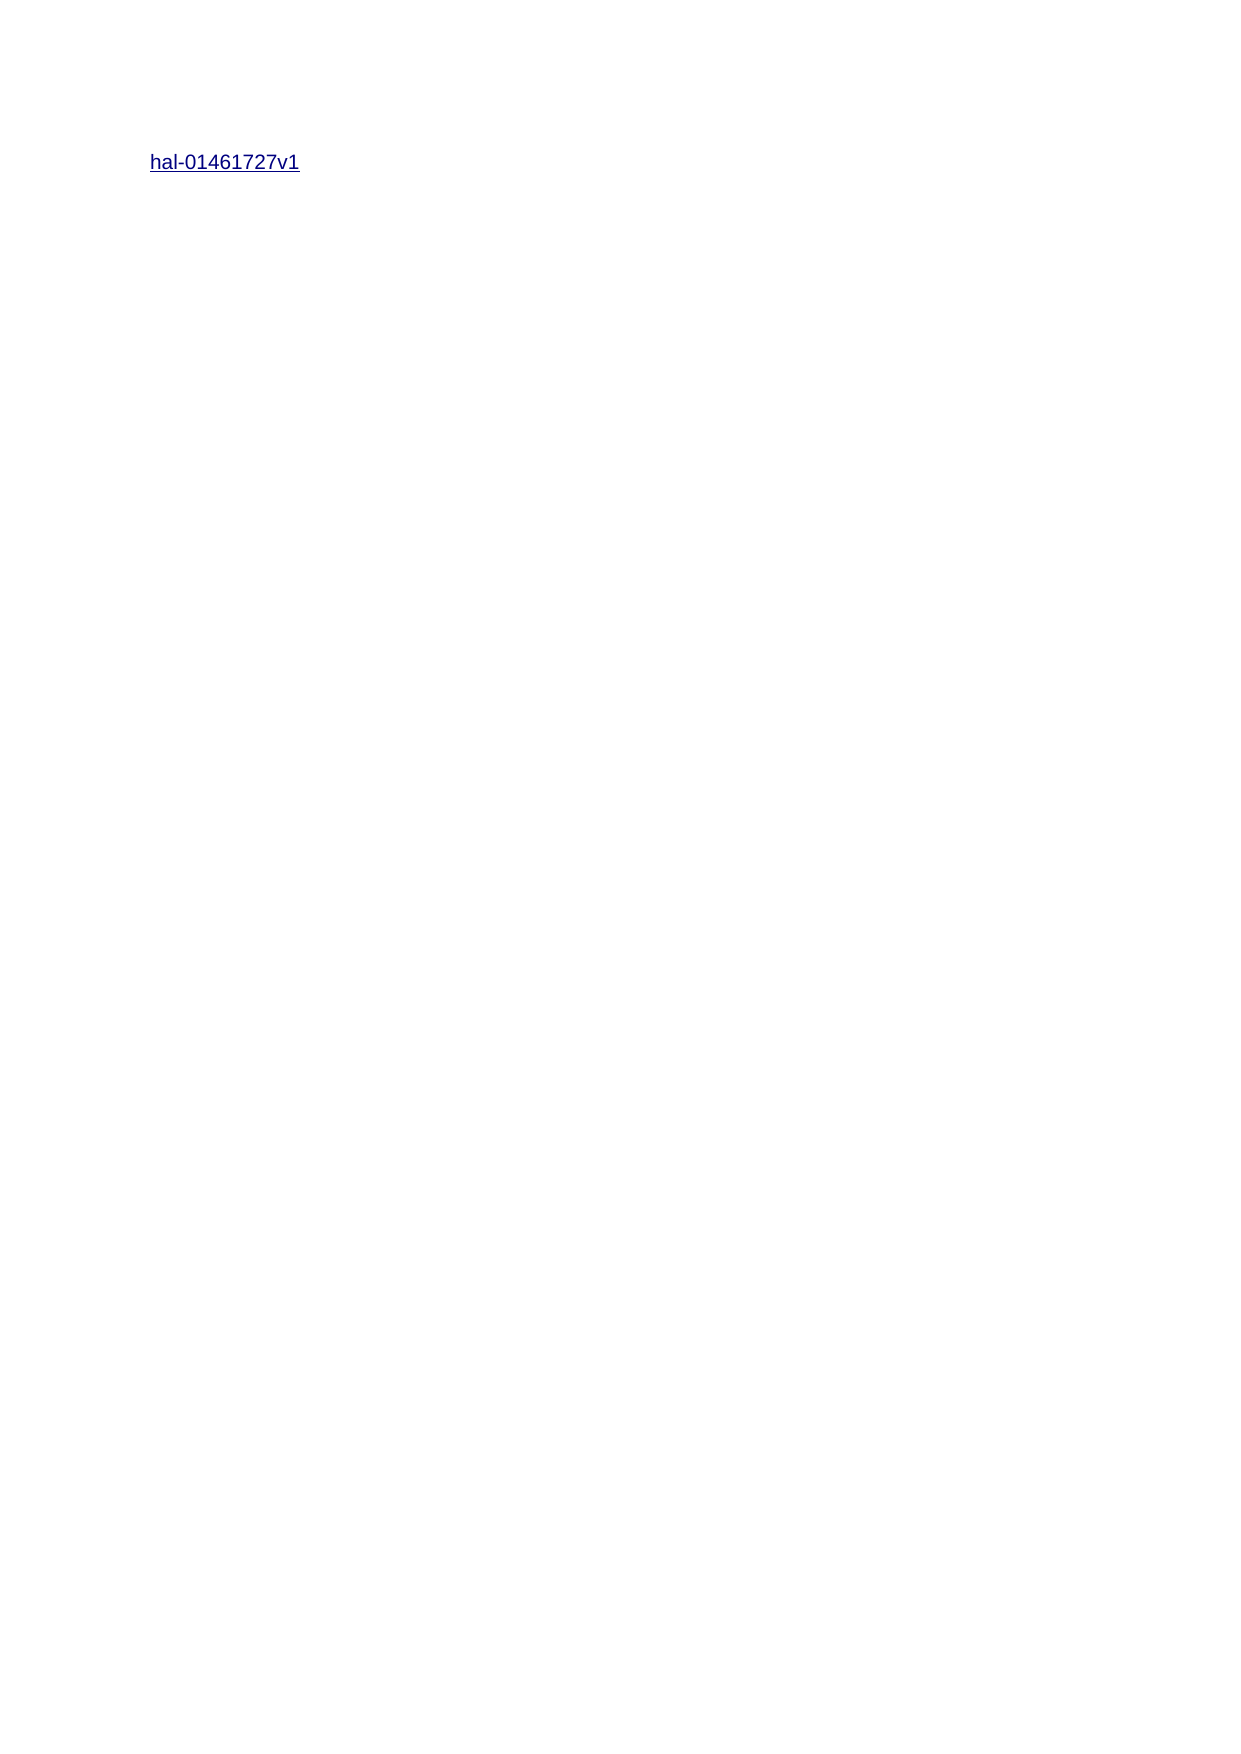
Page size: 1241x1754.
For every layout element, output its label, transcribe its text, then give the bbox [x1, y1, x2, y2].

table_header hal-01461727v1 [150, 150, 1090, 174]
